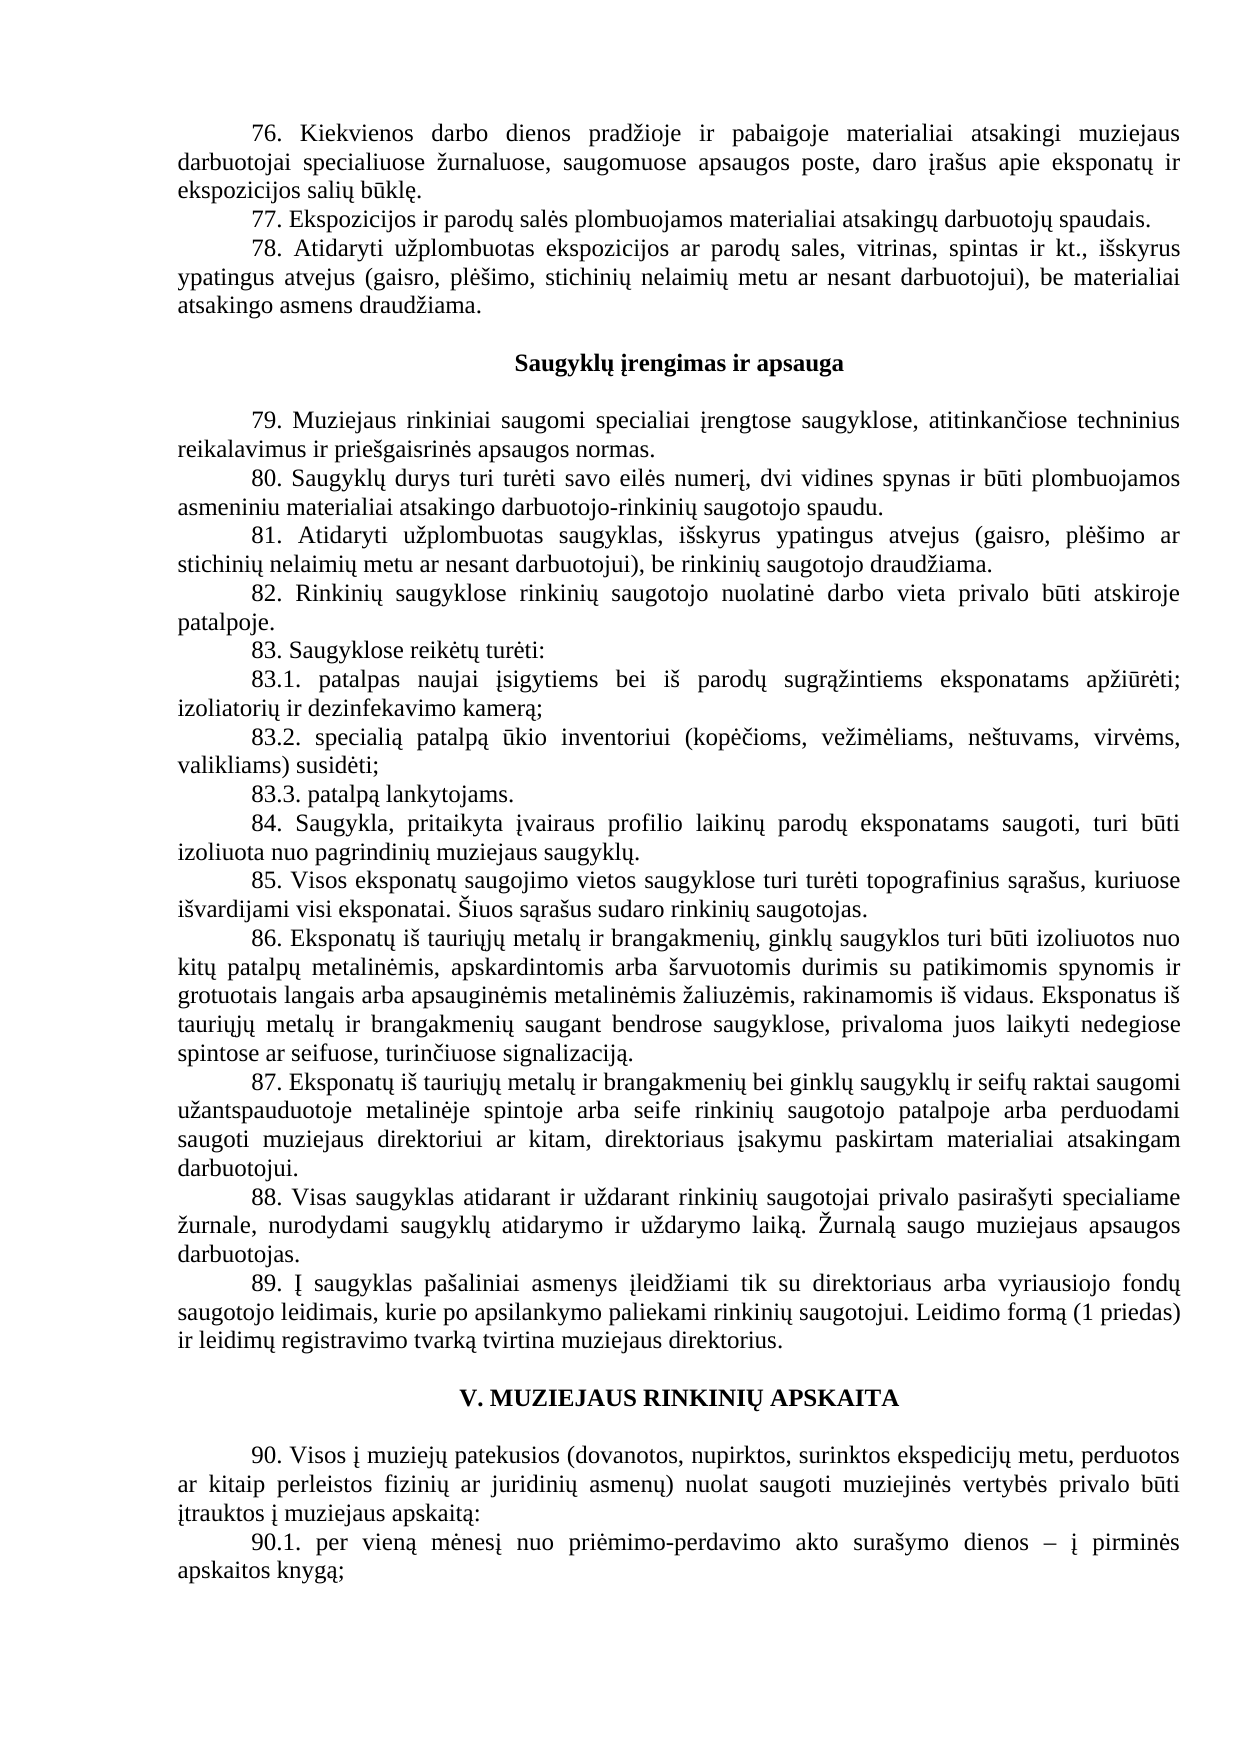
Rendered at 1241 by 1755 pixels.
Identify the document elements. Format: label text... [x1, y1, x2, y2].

text 83.3. patalpą lankytojams. [177, 779, 1181, 808]
text 86. Eksponatų iš tauriųjų metalų ir brangakmenių, ginklų saugyklos turi būti izoliuotos nuo kitų patalpų metalinėmis, apskardintomis arba šarvuotomis durimis su patikimomis spynomis ir grotuotais langais arba apsauginėmis metalinėmis žaliuzėmis, rakinamomis iš vidaus. Eksponatus iš tauriųjų metalų ir brangakmenių saugant bendrose saugyklose, privaloma juos laikyti nedegiose spintose ar seifuose, turinčiuose signalizaciją. [177, 923, 1181, 1067]
text 76. Kiekvienos darbo dienos pradžioje ir pabaigoje materialiai atsakingi muziejaus darbuotojai specialiuose žurnaluose, saugomuose apsaugos poste, daro įrašus apie eksponatų ir ekspozicijos salių būklę. [177, 118, 1181, 204]
text 77. Ekspozicijos ir parodų salės plombuojamos materialiai atsakingų darbuotojų spaudais. [177, 204, 1181, 233]
text 87. Eksponatų iš tauriųjų metalų ir brangakmenių bei ginklų saugyklų ir seifų raktai saugomi užantspauduotoje metalinėje spintoje arba seife rinkinių saugotojo patalpoje arba perduodami saugoti muziejaus direktoriui ar kitam, direktoriaus įsakymu paskirtam materialiai atsakingam darbuotojui. [177, 1067, 1181, 1182]
text 85. Visos eksponatų saugojimo vietos saugyklose turi turėti topografinius sąrašus, kuriuose išvardijami visi eksponatai. Šiuos sąrašus sudaro rinkinių saugotojas. [177, 866, 1181, 923]
text 89. Į saugyklas pašaliniai asmenys įleidžiami tik su direktoriaus arba vyriausiojo fondų saugotojo leidimais, kurie po apsilankymo paliekami rinkinių saugotojui. Leidimo formą (1 priedas) ir leidimų registravimo tvarką tvirtina muziejaus direktorius. [177, 1268, 1181, 1354]
text 81. Atidaryti užplombuotas saugyklas, išskyrus ypatingus atvejus (gaisro, plėšimo ar stichinių nelaimių metu ar nesant darbuotojui), be rinkinių saugotojo draudžiama. [177, 521, 1181, 578]
text 84. Saugykla, pritaikyta įvairaus profilio laikinų parodų eksponatams saugoti, turi būti izoliuota nuo pagrindinių muziejaus saugyklų. [177, 808, 1181, 866]
text 83.1. patalpas naujai įsigytiems bei iš parodų sugrąžintiems eksponatams apžiūrėti; izoliatorių ir dezinfekavimo kamerą; [177, 664, 1181, 722]
text 90.1. per vieną mėnesį nuo priėmimo-perdavimo akto surašymo dienos – į pirminės apskaitos knygą; [177, 1527, 1181, 1584]
text 83.2. specialią patalpą ūkio inventoriui (kopėčioms, vežimėliams, neštuvams, virvėms, valikliams) susidėti; [177, 722, 1181, 779]
text 78. Atidaryti užplombuotas ekspozicijos ar parodų sales, vitrinas, spintas ir kt., išskyrus ypatingus atvejus (gaisro, plėšimo, stichinių nelaimių metu ar nesant darbuotojui), be materialiai atsakingo asmens draudžiama. [177, 233, 1181, 319]
text Saugyklų įrengimas ir apsauga [177, 348, 1181, 377]
text 83. Saugyklose reikėtų turėti: [177, 636, 1181, 664]
text 80. Saugyklų durys turi turėti savo eilės numerį, dvi vidines spynas ir būti plombuojamos asmeniniu materialiai atsakingo darbuotojo-rinkinių saugotojo spaudu. [177, 463, 1181, 521]
text 82. Rinkinių saugyklose rinkinių saugotojo nuolatinė darbo vieta privalo būti atskiroje patalpoje. [177, 578, 1181, 636]
text 90. Visos į muziejų patekusios (dovanotos, nupirktos, surinktos ekspedicijų metu, perduotos ar kitaip perleistos fizinių ar juridinių asmenų) nuolat saugoti muziejinės vertybės privalo būti įtrauktos į muziejaus apskaitą: [177, 1441, 1181, 1527]
text 79. Muziejaus rinkiniai saugomi specialiai įrengtose saugyklose, atitinkančiose techninius reikalavimus ir priešgaisrinės apsaugos normas. [177, 406, 1181, 463]
text V. MUZIEJAUS RINKINIŲ APSKAITA [177, 1383, 1181, 1412]
text 88. Visas saugyklas atidarant ir uždarant rinkinių saugotojai privalo pasirašyti specialiame žurnale, nurodydami saugyklų atidarymo ir uždarymo laiką. Žurnalą saugo muziejaus apsaugos darbuotojas. [177, 1182, 1181, 1268]
